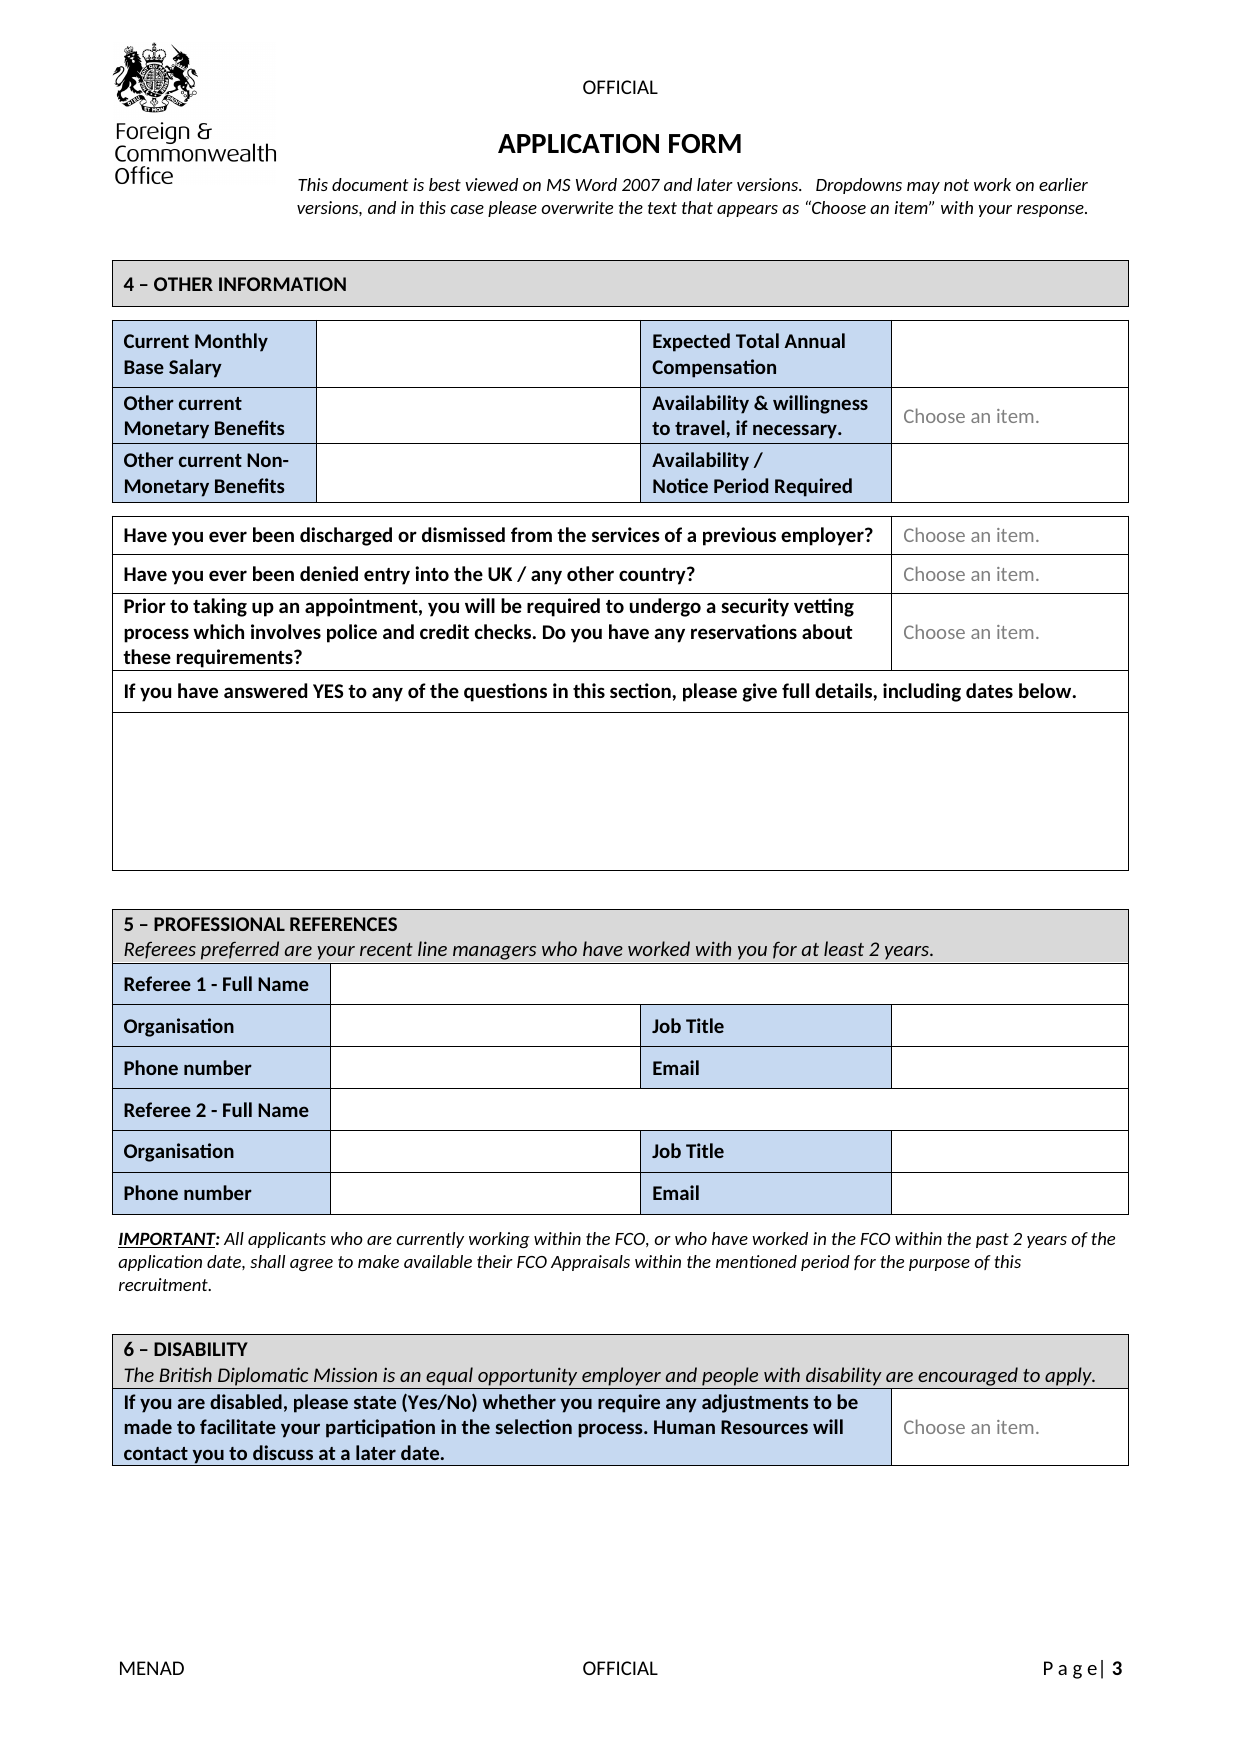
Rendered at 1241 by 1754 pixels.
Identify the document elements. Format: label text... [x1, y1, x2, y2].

table_cell [331, 1173, 640, 1214]
table_cell Email [641, 1173, 891, 1214]
table_cell Choose an item. [892, 555, 1128, 592]
table_cell Referee 2 - Full Name [113, 1089, 330, 1130]
table_header Expected Total Annual Compensation [641, 321, 891, 387]
table_header [317, 321, 640, 387]
table_cell Availability / Notice Period Required [641, 444, 891, 502]
table_cell [331, 1131, 640, 1172]
table_cell Organisation [113, 1005, 330, 1046]
table_header Choose an item. [892, 517, 1128, 554]
table_cell [892, 1131, 1128, 1172]
table_cell Job Title [641, 1131, 891, 1172]
table_cell Job Title [641, 1005, 891, 1046]
table_header 6 – DISABILITY The British Diplomatic Mission is an equal opportunity employer and people with disability are encouraged to apply. [113, 1335, 1128, 1388]
table_cell [892, 1173, 1128, 1214]
table_cell Prior to taking up an appointment, you will be required to undergo a security vetting process which involves police and credit checks. Do you have any reservations about these requirements? [113, 594, 891, 670]
table_cell Choose an item. [892, 388, 1128, 443]
table_cell Other current Monetary Benefits [113, 388, 316, 443]
table_cell Availability & willingness to travel, if necessary. [641, 388, 891, 443]
table_header 5 – PROFESSIONAL REFERENCES Referees preferred are your recent line managers who have worked with you for at least 2 years. [113, 910, 1128, 962]
table_cell [892, 1005, 1128, 1046]
table_cell [331, 1005, 640, 1046]
table_cell [892, 444, 1128, 502]
table_cell Choose an item. [892, 594, 1128, 670]
table_header Have you ever been discharged or dismissed from the services of a previous employer? [113, 517, 891, 554]
table_header 4 – OTHER INFORMATION [113, 261, 1128, 306]
table_cell [317, 444, 640, 502]
table_cell [317, 388, 640, 443]
table_cell Phone number [113, 1047, 330, 1088]
table_cell Referee 1 - Full Name [113, 964, 330, 1004]
table_cell Phone number [113, 1173, 330, 1214]
table_cell [892, 1047, 1128, 1088]
table_cell Choose an item. [892, 1389, 1128, 1465]
table_cell If you are disabled, please state (Yes/No) whether you require any adjustments to be made to facilitate your participation in the selection process. Human Resources will contact you to discuss at a later date. [113, 1389, 891, 1465]
text IMPORTANT: All applicants who are currently working within the FCO, or who have worked in the FCO within the past 2 years of the application date, shall agree to make available their FCO Appraisals within the mentioned period for the purpose of this recruitment. [118, 1227, 1122, 1296]
table_cell [331, 1089, 1128, 1130]
table_cell Have you ever been denied entry into the UK / any other country? [113, 555, 891, 592]
table_cell [331, 1047, 640, 1088]
table_cell Organisation [113, 1131, 330, 1172]
table_cell [113, 713, 1128, 869]
table_cell Other current Non-Monetary Benefits [113, 444, 316, 502]
table_cell If you have answered YES to any of the questions in this section, please give full details, including dates below. [113, 671, 1128, 712]
table_cell [331, 964, 1128, 1004]
table_header Current Monthly Base Salary [113, 321, 316, 387]
table_header [892, 321, 1128, 387]
table_cell Email [641, 1047, 891, 1088]
